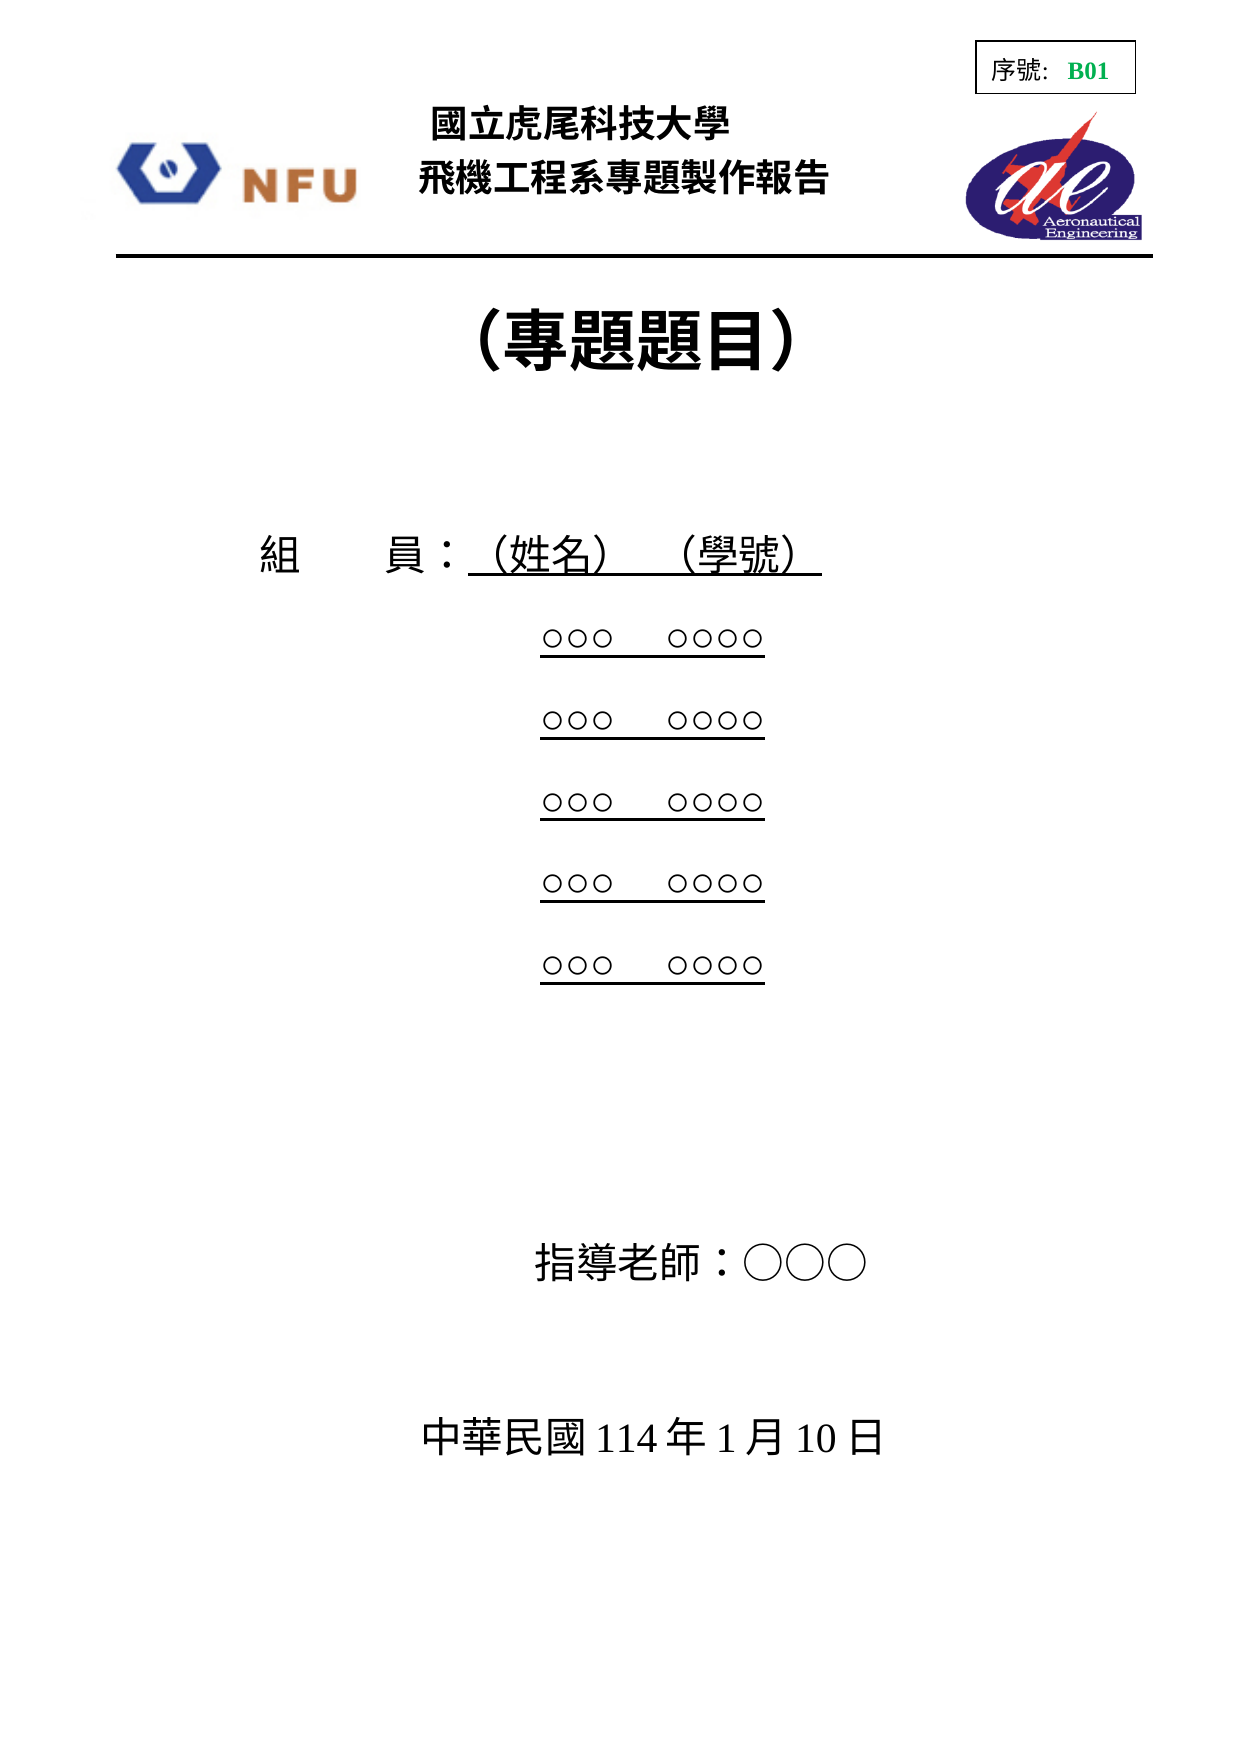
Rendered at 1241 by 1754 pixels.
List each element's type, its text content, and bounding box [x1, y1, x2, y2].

text （專題題目） [128, 288, 1144, 384]
text 組 員：（姓名） （學號） [128, 522, 1144, 582]
text 序號: B01 [992, 49, 1120, 85]
text ○○○ ○○○○ [128, 607, 1144, 664]
text ○○○ ○○○○ [128, 852, 1144, 909]
text 國立虎尾科技大學 [66, 94, 1144, 227]
text ○○○ ○○○○ [128, 770, 1144, 827]
text ○○○ ○○○○ [128, 934, 1144, 991]
text [977, 42, 1135, 93]
text 飛機工程系專題製作報告 [381, 148, 956, 202]
text 中華民國114年1月10日 [128, 1404, 1144, 1465]
text 指導老師：○○○ [128, 1230, 1144, 1291]
text ○○○ ○○○○ [128, 689, 1144, 745]
